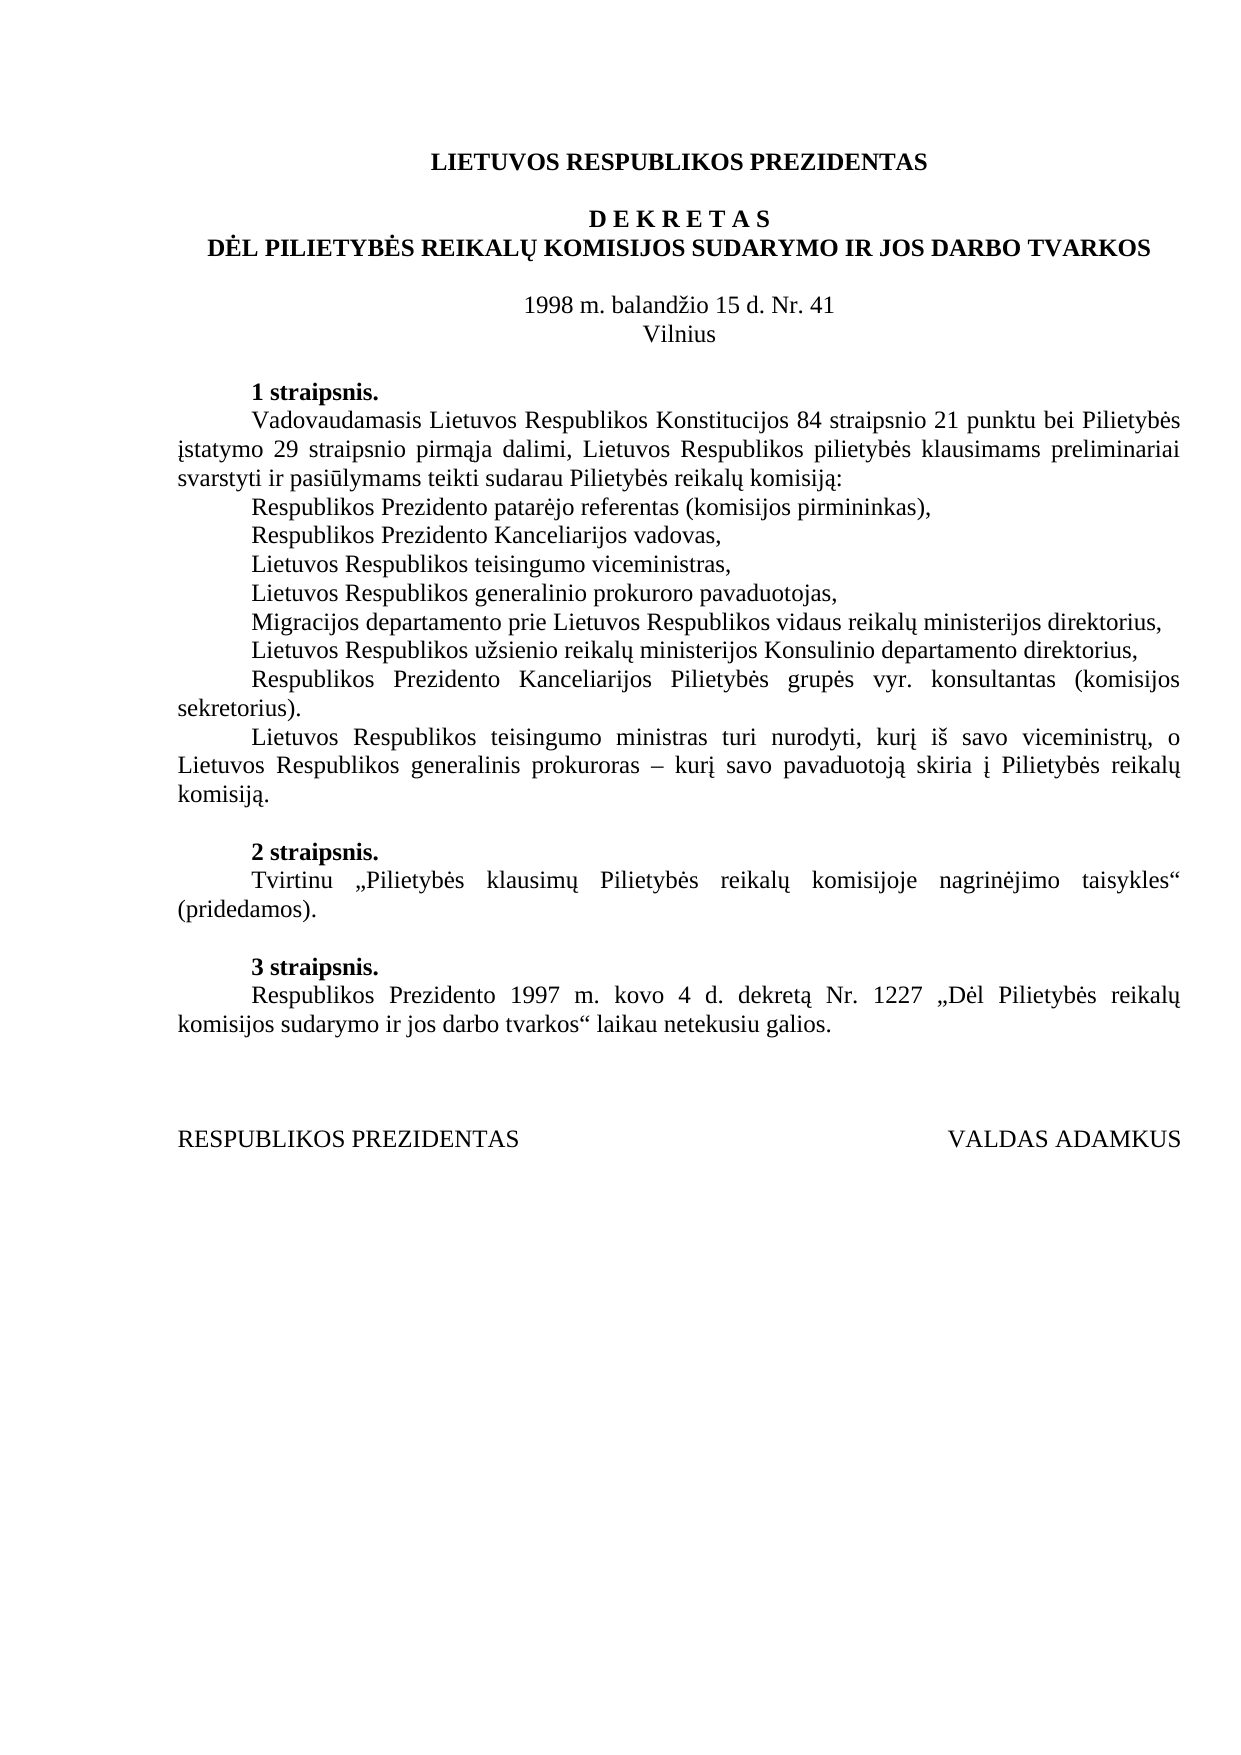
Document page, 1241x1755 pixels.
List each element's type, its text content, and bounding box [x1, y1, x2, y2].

text 1 straipsnis. [177, 377, 1181, 406]
text Respublikos Prezidento Kanceliarijos vadovas, [177, 521, 1181, 549]
text 2 straipsnis. [177, 837, 1181, 866]
text Migracijos departamento prie Lietuvos Respublikos vidaus reikalų ministerijos direktorius, [177, 607, 1181, 636]
text Lietuvos Respublikos užsienio reikalų ministerijos Konsulinio departamento direktorius, [177, 636, 1181, 664]
text RESPUBLIKOS PREZIDENTAS VALDAS ADAMKUS [177, 1124, 1181, 1153]
text 3 straipsnis. [177, 952, 1181, 981]
text Respublikos Prezidento 1997 m. kovo 4 d. dekretą Nr. 1227 „Dėl Pilietybės reikalų komisijos sudarymo ir jos darbo tvarkos“ laikau netekusiu galios. [177, 981, 1181, 1038]
text Vilnius [177, 319, 1181, 348]
text LIETUVOS RESPUBLIKOS PREZIDENTAS [177, 147, 1181, 176]
text 1998 m. balandžio 15 d. Nr. 41 [177, 291, 1181, 319]
text Vadovaudamasis Lietuvos Respublikos Konstitucijos 84 straipsnio 21 punktu bei Pilietybės įstatymo 29 straipsnio pirmąja dalimi, Lietuvos Respublikos pilietybės klausimams preliminariai svarstyti ir pasiūlymams teikti sudarau Pilietybės reikalų komisiją: [177, 406, 1181, 492]
text Lietuvos Respublikos generalinio prokuroro pavaduotojas, [177, 578, 1181, 607]
text Respublikos Prezidento Kanceliarijos Pilietybės grupės vyr. konsultantas (komisijos sekretorius). [177, 664, 1181, 722]
text Tvirtinu „Pilietybės klausimų Pilietybės reikalų komisijoje nagrinėjimo taisykles“ (pridedamos). [177, 866, 1181, 923]
text DĖL PILIETYBĖS REIKALŲ KOMISIJOS SUDARYMO IR JOS DARBO TVARKOS [177, 233, 1181, 262]
text Lietuvos Respublikos teisingumo viceministras, [177, 549, 1181, 578]
text D E K R E T A S [177, 204, 1181, 233]
text Lietuvos Respublikos teisingumo ministras turi nurodyti, kurį iš savo viceministrų, o Lietuvos Respublikos generalinis prokuroras – kurį savo pavaduotoją skiria į Pilietybės reikalų komisiją. [177, 722, 1181, 808]
text Respublikos Prezidento patarėjo referentas (komisijos pirmininkas), [177, 492, 1181, 521]
